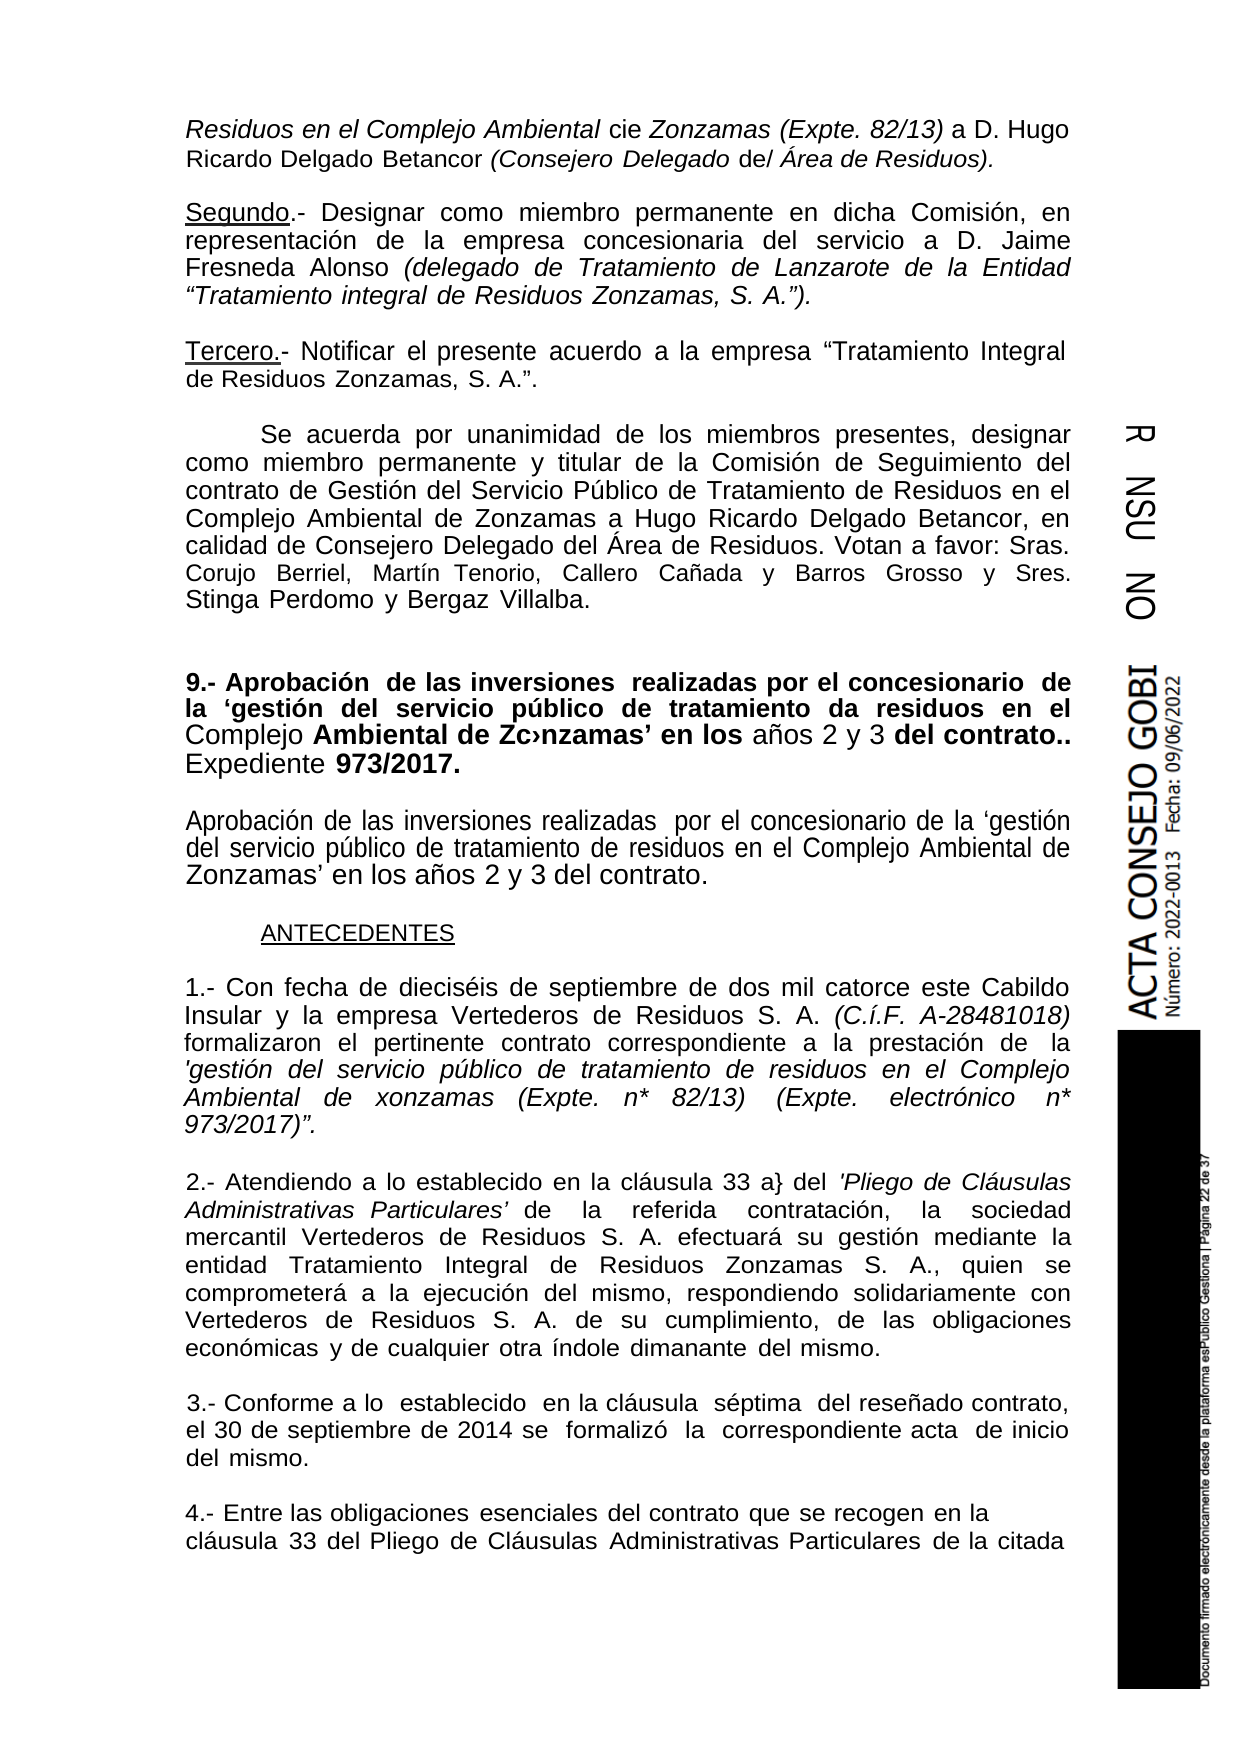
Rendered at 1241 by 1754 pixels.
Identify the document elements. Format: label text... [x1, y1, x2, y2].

text Tercero.- Notificar el presente acuerdo a la empresa “Tratamiento Integral [185, 335, 1223, 366]
text 1.- Con fecha de dieciséis de septiembre de dos mil catorce este Cabildo Insular y la empresa Vertederos de Residuos S. A. (C.í.F. A-28481018) formalizaron el pertinente contrato correspondiente a la prestación de la 'gestión del servicio público de tratamiento de residuos en el Complejo Ambiental de xonzamas (Expte. n* 82/13) (Expte. electrónico n* 973/2017)”. [184, 975, 1071, 1139]
text Segundo.- Designar como miembro permanente en dicha Comisión, en representación de la empresa concesionaria del servicio a D. Jaime Fresneda Alonso (delegado de Tratamiento de Lanzarote de la Entidad “Tratamiento integral de Residuos Zonzamas, S. A.”). [185, 200, 1071, 310]
text de Residuos Zonzamas, S. A.”. [186, 366, 1223, 393]
text NO [1117, 571, 1165, 623]
text ANTECEDENTES [260, 919, 1117, 946]
text Se acuerda por unanimidad de los miembros presentes, designar como miembro permanente y titular de la Comisión de Seguimiento del contrato de Gestión del Servicio Público de Tratamiento de Residuos en el Complejo Ambiental de Zonzamas a Hugo Ricardo Delgado Betancor, en calidad de Consejero Delegado del Área de Residuos. Votan a favor: Sras. Corujo Berriel, Martín Tenorio, Callero Cañada y Barros Grosso y Sres. Stinga Perdomo y Bergaz Villalba. [185, 421, 1071, 614]
text Residuos en el Complejo Ambiental cie Zonzamas (Expte. 82/13) a D. Hugo [185, 114, 1223, 144]
text Ricardo Delgado Betancor (Consejero Delegado de/ Área de Residuos). [186, 144, 1223, 172]
text 9.- Aprobación de las inversiones realizadas por el concesionario de la ‘gestión del servicio público de tratamiento da residuos en el Complejo Ambiental de Zc›nzamas’ en los años 2 y 3 del contrato.. Expediente 973/2017. [184, 671, 1072, 779]
text [1212, 919, 1223, 946]
subtitle Aprobación de las inversiones realizadas por el concesionario de la ‘gestión del servicio público de tratamiento de residuos en el Complejo Ambiental de Zonzamas’ en los años 2 y 3 del contrato. [185, 808, 1071, 891]
text 2.- Atendiendo a lo establecido en la cláusula 33 a} del 'Pliego de Cláusulas Administrativas Particulares’ de la referida contratación, la sociedad mercantil Vertederos de Residuos S. A. efectuará su gestión mediante la entidad Tratamiento Integral de Residuos Zonzamas S. A., quien se comprometerá a la ejecución del mismo, respondiendo solidariamente con Vertederos de Residuos S. A. de su cumplimiento, de las obligaciones económicas y de cualquier otra índole dimanante del mismo. [185, 1168, 1072, 1361]
text 4.- Entre las obligaciones esenciales del contrato que se recogen en la cláusula 33 del Pliego de Cláusulas Administrativas Particulares de la citada [185, 1499, 1080, 1554]
text NSU [1117, 476, 1165, 546]
text R [1117, 424, 1165, 446]
text 3.- Conforme a lo establecido en la cláusula séptima del reseñado contrato, el 30 de septiembre de 2014 se formalizó la correspondiente acta de inicio del mismo. [186, 1388, 1071, 1472]
picture [1117, 665, 1212, 1689]
